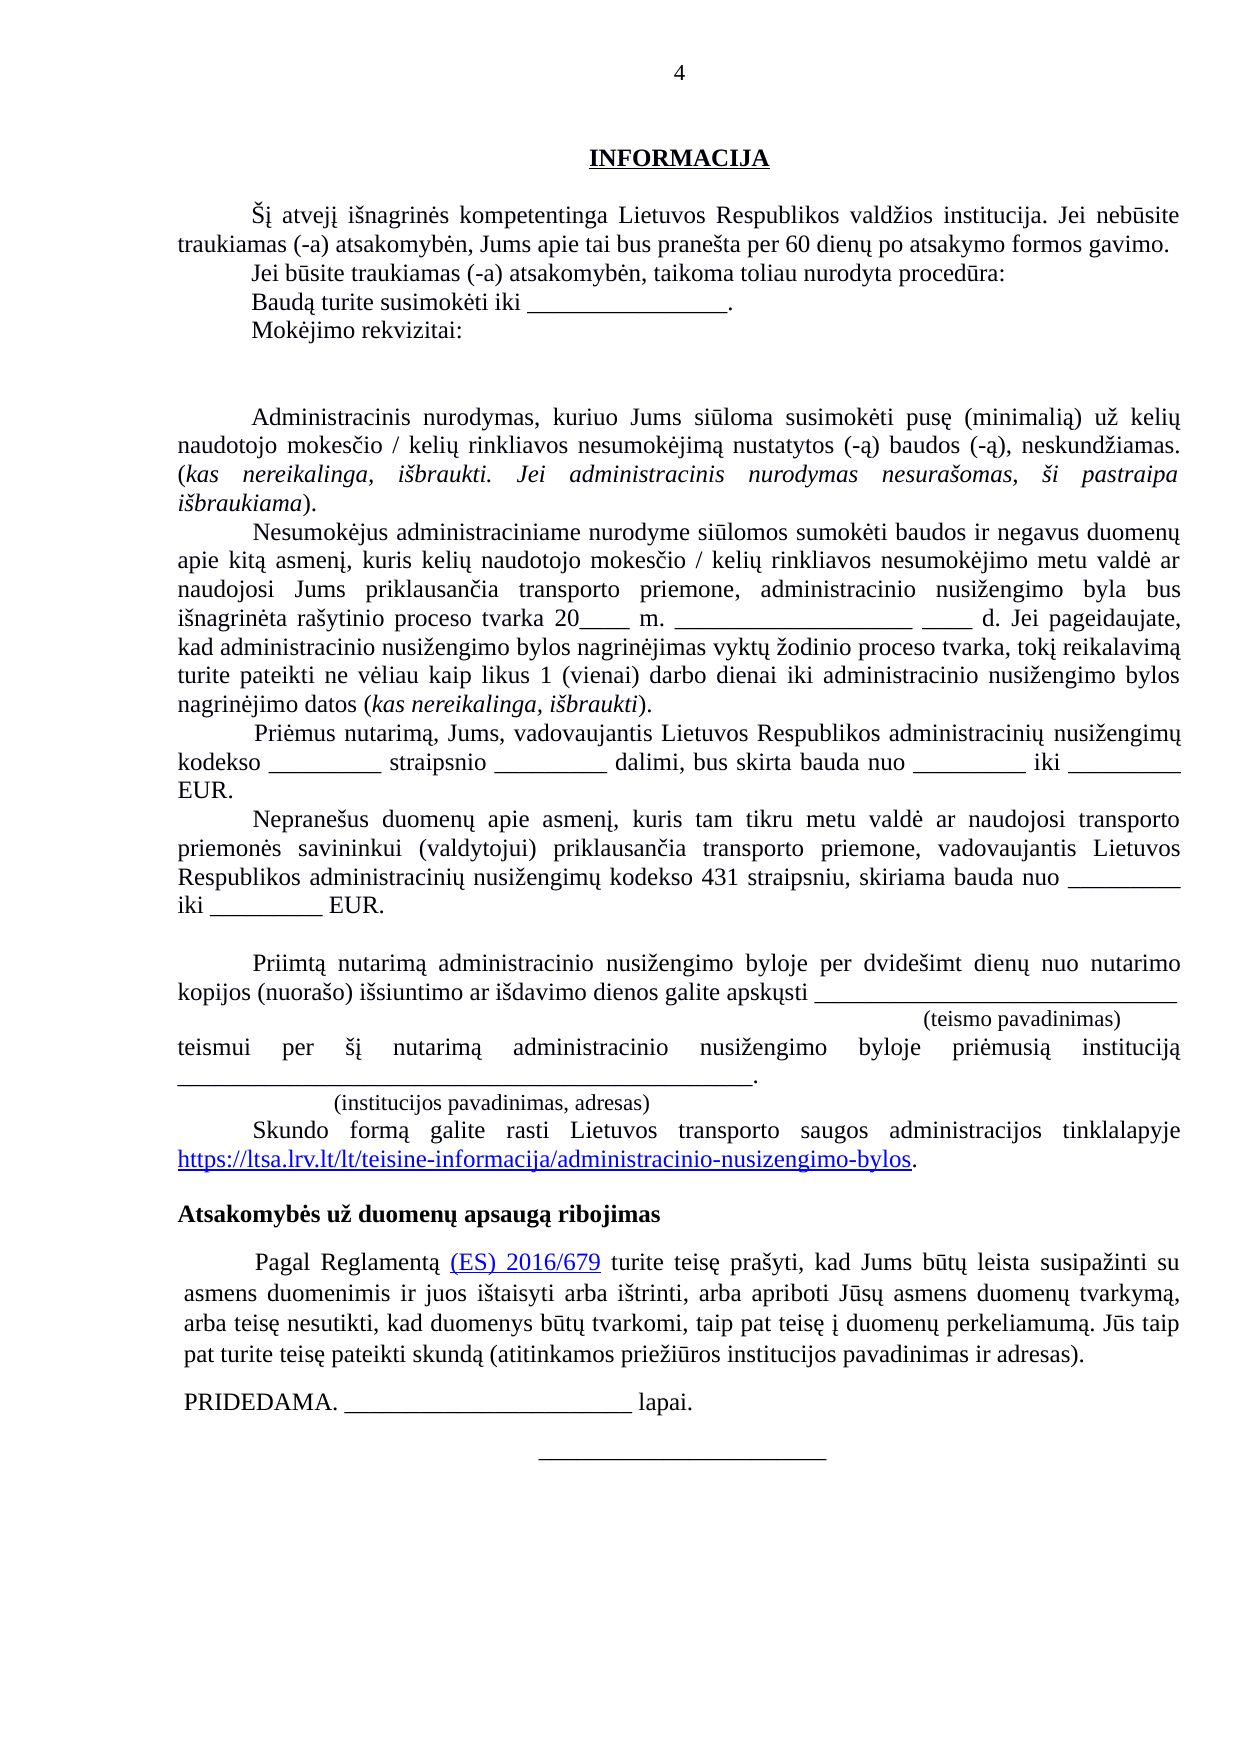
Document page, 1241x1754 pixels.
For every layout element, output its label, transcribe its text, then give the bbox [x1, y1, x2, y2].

text Administracinis nurodymas, kuriuo Jums siūloma susimokėti pusę (minimalią) už kelių naudotojo mokesčio / kelių rinkliavos nesumokėjimą nustatytos (-ą) baudos (-ą), neskundžiamas. (kas nereikalinga, išbraukti. Jei administracinis nurodymas nesurašomas, ši pastraipa išbraukiama). [177, 402, 1181, 517]
text INFORMACIJA [177, 143, 1181, 172]
text Skundo formą galite rasti Lietuvos transporto saugos administracijos tinklalapyje https://ltsa.lrv.lt/lt/teisine-informacija/administracinio-nusizengimo-bylos. [177, 1116, 1181, 1173]
text Atsakomybės už duomenų apsaugą ribojimas [177, 1199, 1181, 1228]
table_header [177, 1494, 1090, 1524]
text Jei būsite traukiamas (-a) atsakomybėn, taikoma toliau nurodyta procedūra: [177, 258, 1181, 287]
table_header Pagal Reglamentą (ES) 2016/679 turite teisę prašyti, kad Jums būtų leista susipažinti su asmens duomenimis ir juos ištaisyti arba ištrinti, arba apriboti Jūsų asmens duomenų tvarkymą, arba teisę nesutikti, kad duomenys būtų tvarkomi, taip pat teisę į duomenų perkeliamumą. Jūs taip pat turite teisę pateikti skundą (atitinkamos priežiūros institucijos pavadinimas ir adresas). PRIDEDAMA. _______________________ lapai. _______________________ [184, 1247, 1181, 1465]
text Baudą turite susimokėti iki ________________. [177, 287, 1181, 315]
table_header [177, 1247, 183, 1465]
text Mokėjimo rekvizitai: [177, 315, 1181, 344]
text Nepranešus duomenų apie asmenį, kuris tam tikru metu valdė ar naudojosi transporto priemonės savininkui (valdytojui) priklausančia transporto priemone, vadovaujantis Lietuvos Respublikos administracinių nusižengimų kodekso 431 straipsniu, skiriama bauda nuo _________ iki _________ EUR. [177, 804, 1181, 919]
table_header [1090, 1494, 1181, 1524]
text teismui per šį nutarimą administracinio nusižengimo byloje priėmusią instituciją ______________________________________________. [177, 1032, 1181, 1089]
text Nesumokėjus administraciniame nurodyme siūlomos sumokėti baudos ir negavus duomenų apie kitą asmenį, kuris kelių naudotojo mokesčio / kelių rinkliavos nesumokėjimo metu valdė ar naudojosi Jums priklausančia transporto priemone, administracinio nusižengimo byla bus išnagrinėta rašytinio proceso tvarka 20____ m. ___________________ ____ d. Jei pageidaujate, kad administracinio nusižengimo bylos nagrinėjimas vyktų žodinio proceso tvarka, tokį reikalavimą turite pateikti ne vėliau kaip likus 1 (vienai) darbo dienai iki administracinio nusižengimo bylos nagrinėjimo datos (kas nereikalinga, išbraukti). [177, 517, 1181, 718]
text (institucijos pavadinimas, adresas) [177, 1089, 1181, 1116]
text Priimtą nutarimą administracinio nusižengimo byloje per dvidešimt dienų nuo nutarimo kopijos (nuorašo) išsiuntimo ar išdavimo dienos galite apskųsti _____________________________ [177, 948, 1181, 1005]
text (teismo pavadinimas) [177, 1005, 1181, 1032]
text Priėmus nutarimą, Jums, vadovaujantis Lietuvos Respublikos administracinių nusižengimų kodekso _________ straipsnio _________ dalimi, bus skirta bauda nuo _________ iki _________ EUR. [177, 718, 1181, 804]
text Šį atvejį išnagrinės kompetentinga Lietuvos Respublikos valdžios institucija. Jei nebūsite traukiamas (-a) atsakomybėn, Jums apie tai bus pranešta per 60 dienų po atsakymo formos gavimo. [177, 200, 1181, 258]
